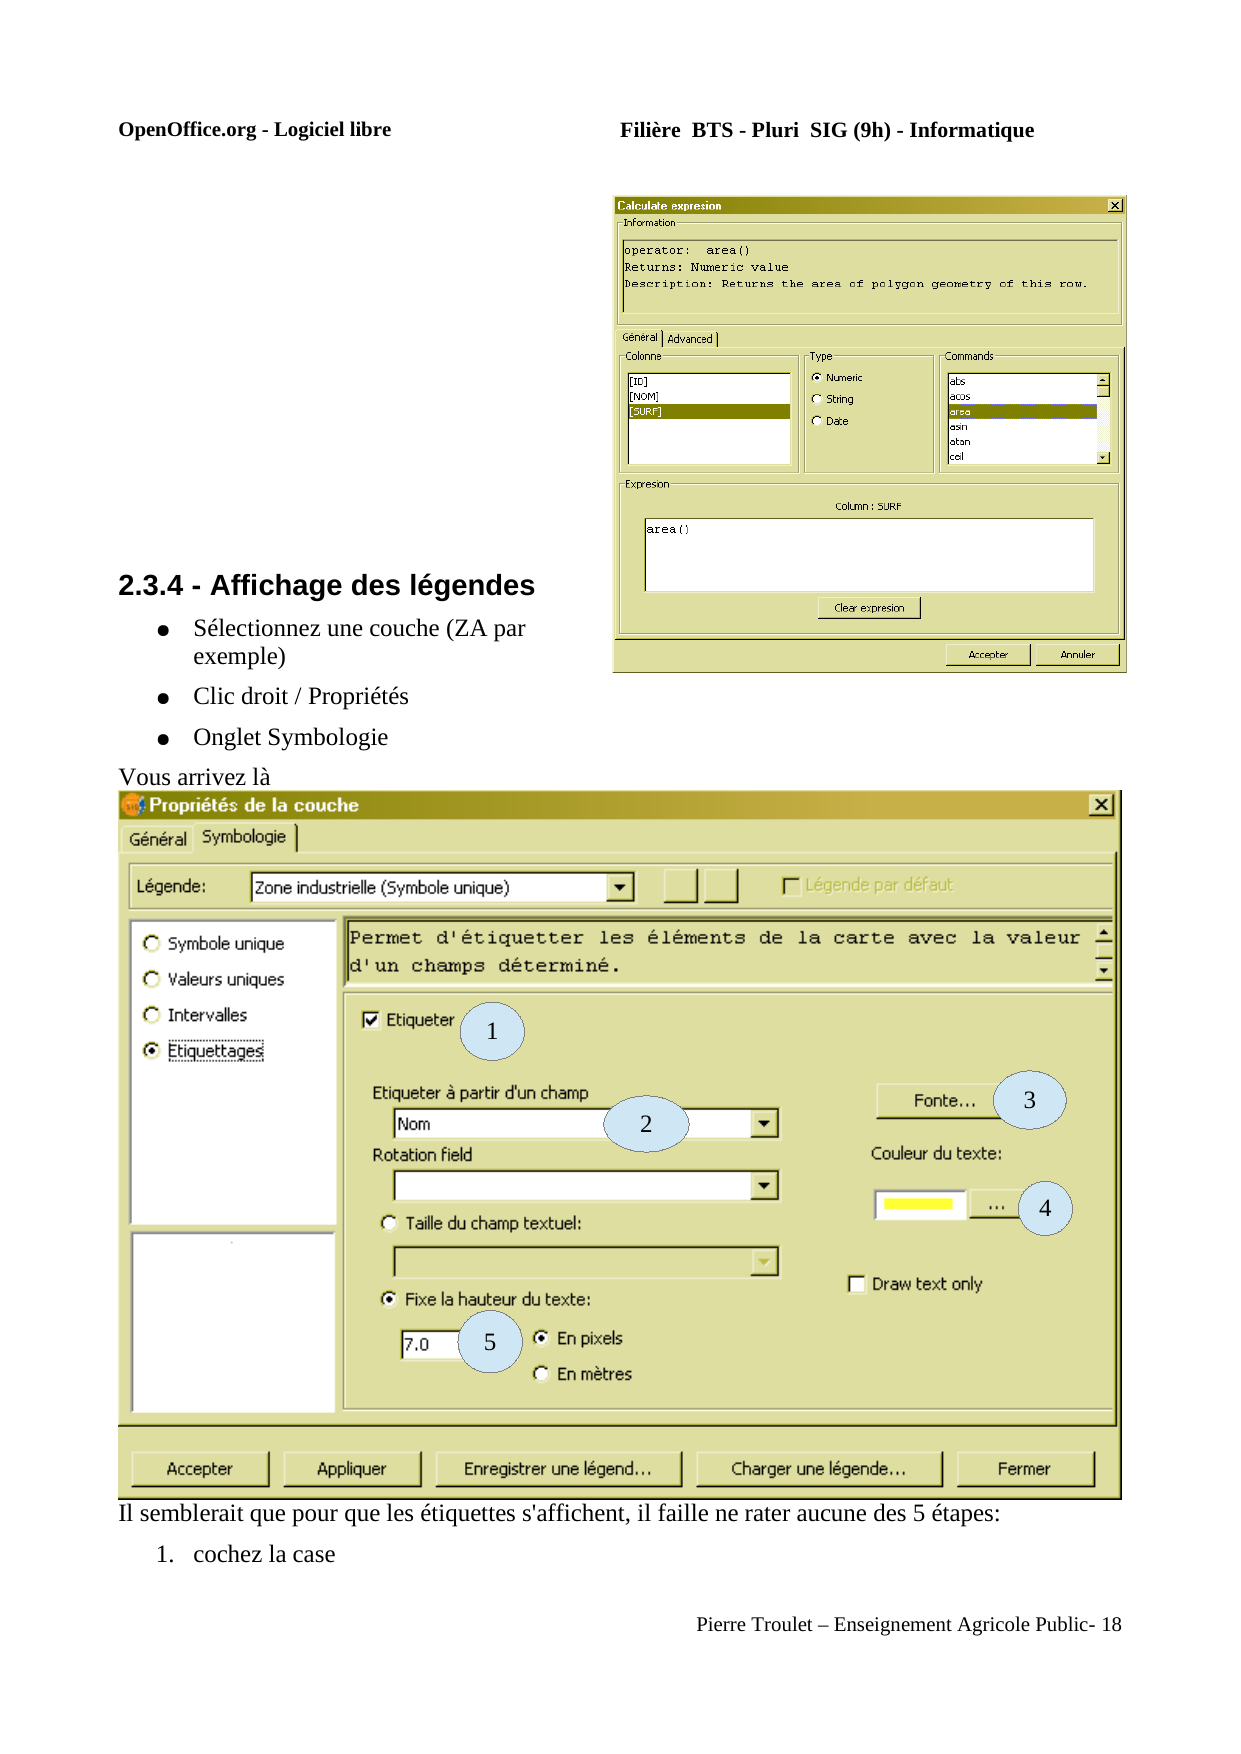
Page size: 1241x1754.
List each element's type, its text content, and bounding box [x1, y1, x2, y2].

list cochez la case [156, 1540, 1122, 1567]
list Onglet Symbologie [156, 723, 1122, 750]
picture [118, 790, 1122, 1500]
text Il semblerait que pour que les étiquettes s'affichent, il faille ne rater aucune des 5 étapes: [118, 1500, 1122, 1527]
picture [612, 195, 1127, 673]
list Sélectionnez une couche (ZA par exemple) [156, 614, 612, 670]
subtitle Affichage des légendes [118, 569, 612, 602]
text Vous arrivez là [118, 763, 1122, 790]
list Clic droit / Propriétés [156, 682, 1122, 710]
